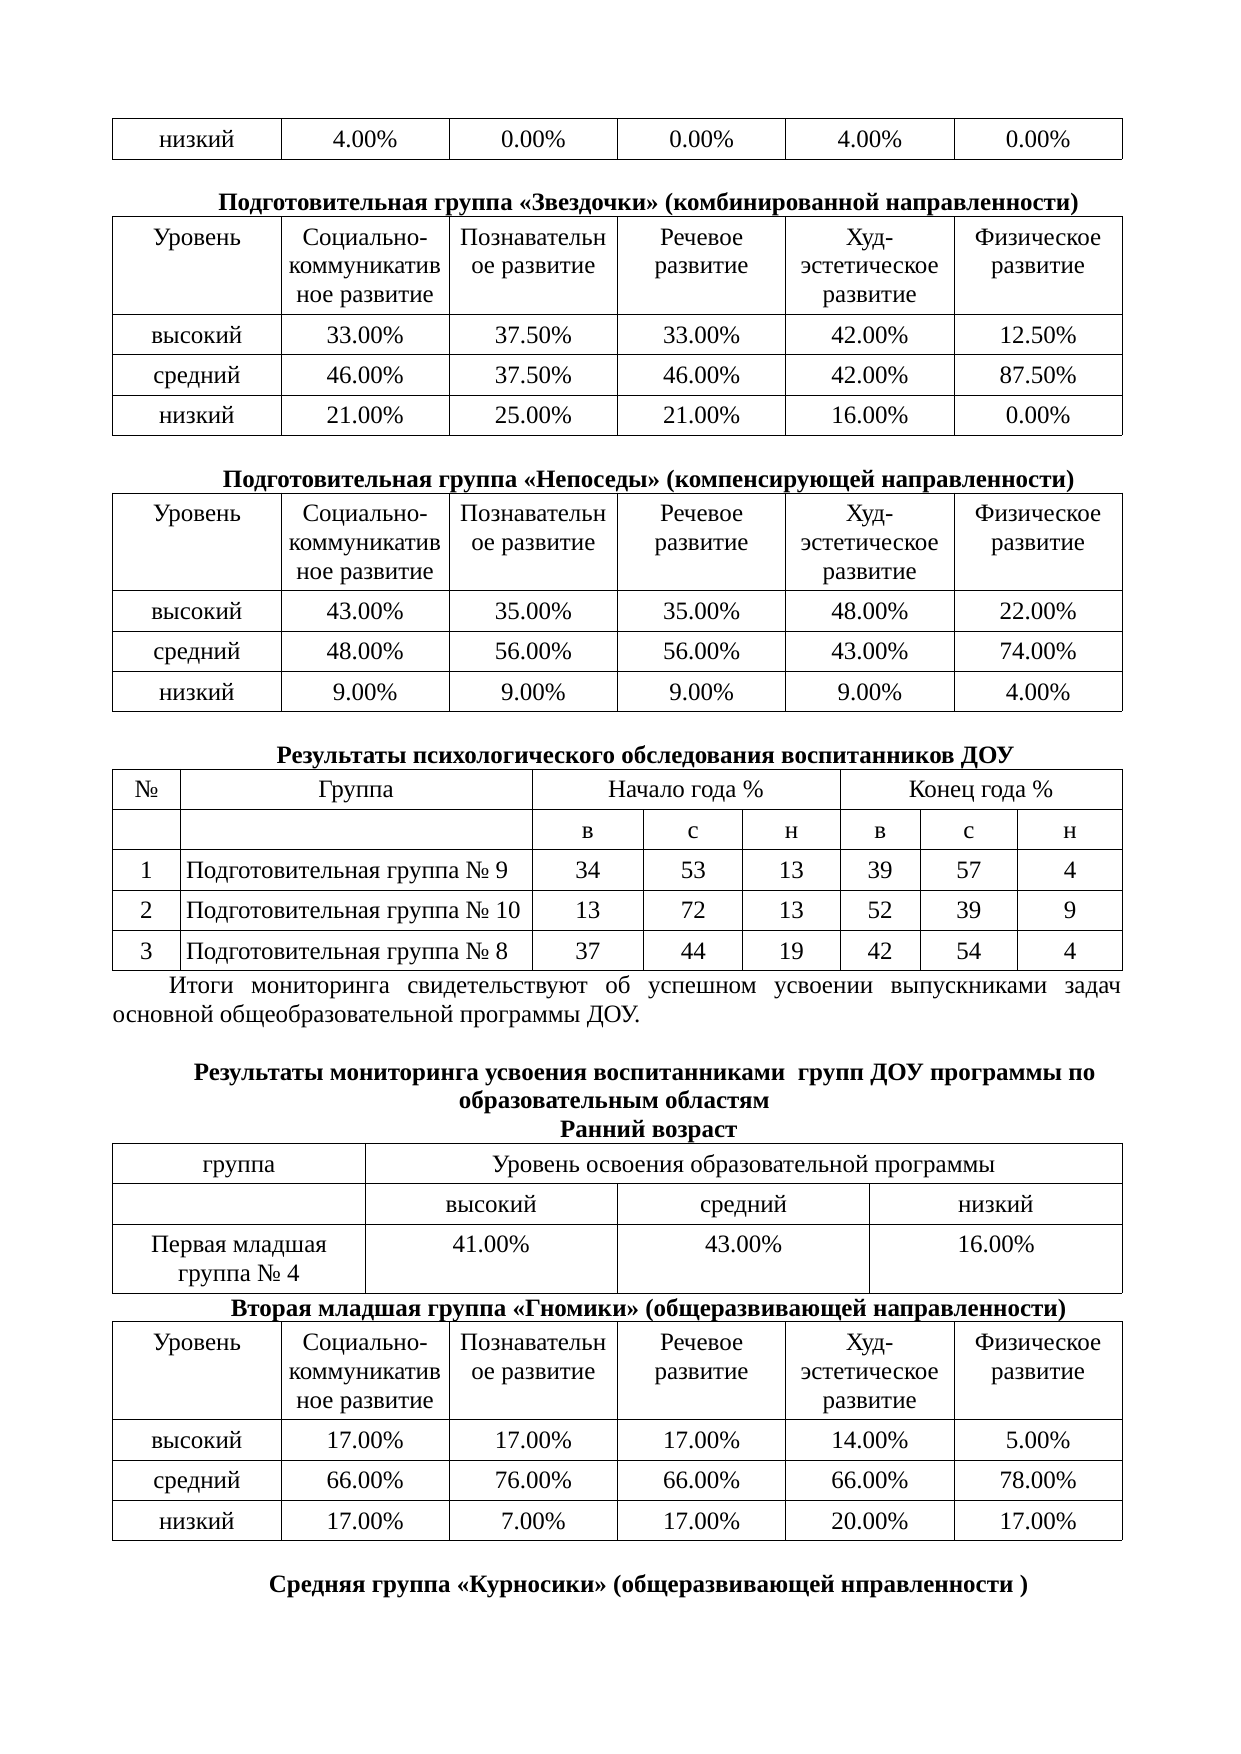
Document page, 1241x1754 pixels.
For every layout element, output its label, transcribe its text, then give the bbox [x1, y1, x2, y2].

table_cell 2 [113, 891, 180, 930]
table_cell 43,00% [282, 591, 449, 631]
table_cell 34 [533, 850, 643, 890]
table_cell в [841, 810, 920, 849]
table_cell 76,00% [450, 1461, 617, 1500]
table_cell высокий [113, 591, 281, 631]
table_cell 35,00% [618, 591, 785, 631]
table_cell 13 [743, 850, 840, 890]
table_header Худ-эстетическое развитие [786, 494, 954, 590]
table_cell средний [113, 632, 281, 671]
table_cell 46,00% [618, 355, 785, 394]
table_cell 74,00% [955, 632, 1122, 671]
table_cell 46,00% [282, 355, 449, 394]
table_cell 42,00% [786, 355, 954, 394]
table_header № [113, 770, 180, 809]
table_header Речевое развитие [618, 1322, 785, 1419]
table_cell 66,00% [618, 1461, 785, 1500]
table_cell 21,00% [282, 396, 449, 435]
table_header Конец года % [841, 770, 1122, 809]
table_cell 43,00% [786, 632, 954, 671]
table_cell 33,00% [618, 315, 785, 354]
table_cell низкий [113, 396, 281, 435]
table_cell Подготовительная группа № 10 [181, 891, 532, 930]
table_header Начало года % [533, 770, 840, 809]
table_cell [113, 810, 180, 849]
table_cell низкий [113, 119, 281, 158]
table_cell с [644, 810, 742, 849]
text Ранний возраст [112, 1114, 1122, 1143]
table_cell 4,00% [282, 119, 449, 158]
table_cell высокий [113, 315, 281, 354]
table_cell 17,00% [282, 1501, 449, 1540]
table_cell 42,00% [786, 315, 954, 354]
table_cell 54 [921, 931, 1017, 970]
table_cell 39 [921, 891, 1017, 930]
table_cell с [921, 810, 1017, 849]
table_cell низкий [113, 1501, 281, 1540]
text Итоги мониторинга свидетельствуют об успешном усвоении выпускниками задач основной общеобразовательной программы ДОУ. [112, 971, 1122, 1028]
table_cell 37,50% [450, 315, 617, 354]
table_cell 16,00% [786, 396, 954, 435]
table_cell 35,00% [450, 591, 617, 631]
table_header Уровень [113, 494, 281, 590]
table_cell 21,00% [618, 396, 785, 435]
table_header Речевое развитие [618, 217, 785, 314]
table_cell 17,00% [955, 1501, 1122, 1540]
table_cell 41,00% [366, 1225, 617, 1293]
table_cell 39 [841, 850, 920, 890]
table_header Социально-коммуникативное развитие [282, 494, 449, 590]
text Подготовительная группа «Звездочки» (комбинированной направленности) [112, 187, 1122, 216]
table_header Уровень [113, 217, 281, 314]
table_cell 56,00% [618, 632, 785, 671]
table_cell 43,00% [618, 1225, 869, 1293]
table_cell 37 [533, 931, 643, 970]
table_cell низкий [870, 1184, 1122, 1223]
table_cell 22,00% [955, 591, 1122, 631]
table_cell 4 [1018, 931, 1122, 970]
table_cell 72 [644, 891, 742, 930]
table_cell 56,00% [450, 632, 617, 671]
table_cell Первая младшая группа № 4 [113, 1225, 365, 1293]
table_cell 66,00% [282, 1461, 449, 1500]
table_cell в [533, 810, 643, 849]
table_cell 17,00% [618, 1501, 785, 1540]
table_cell н [743, 810, 840, 849]
table_cell [181, 810, 532, 849]
text Подготовительная группа «Непоседы» (компенсирующей направленности) [112, 464, 1122, 492]
table_header Познавательное развитие [450, 217, 617, 314]
table_header Группа [181, 770, 532, 809]
table_cell Подготовительная группа № 8 [181, 931, 532, 970]
table_cell н [1018, 810, 1122, 849]
table_cell средний [618, 1184, 869, 1223]
table_header Социально-коммуникативное развитие [282, 1322, 449, 1419]
table_cell 9,00% [450, 672, 617, 711]
table_header Уровень [113, 1322, 281, 1419]
table_header Физическое развитие [955, 217, 1122, 314]
table_cell 13 [533, 891, 643, 930]
table_header Худ-эстетическое развитие [786, 217, 954, 314]
table_cell 14,00% [786, 1420, 954, 1459]
table_header Речевое развитие [618, 494, 785, 590]
table_cell Подготовительная группа № 9 [181, 850, 532, 890]
table_cell высокий [113, 1420, 281, 1459]
table_cell 5,00% [955, 1420, 1122, 1459]
table_cell 9,00% [618, 672, 785, 711]
table_cell 0,00% [450, 119, 617, 158]
table_cell 13 [743, 891, 840, 930]
text Результаты мониторинга усвоения воспитанниками групп ДОУ программы по образовательным областям [112, 1057, 1122, 1114]
table_header Физическое развитие [955, 1322, 1122, 1419]
table_header Познавательное развитие [450, 1322, 617, 1419]
table_cell 4,00% [955, 672, 1122, 711]
table_cell низкий [113, 672, 281, 711]
table_cell 42 [841, 931, 920, 970]
table_cell 25,00% [450, 396, 617, 435]
table_cell [113, 1184, 365, 1223]
table_cell 0,00% [955, 119, 1122, 158]
table_cell 0,00% [618, 119, 785, 158]
table_cell 19 [743, 931, 840, 970]
table_cell 78,00% [955, 1461, 1122, 1500]
table_header Познавательное развитие [450, 494, 617, 590]
table_header Физическое развитие [955, 494, 1122, 590]
table_cell 17,00% [618, 1420, 785, 1459]
table_cell 16,00% [870, 1225, 1122, 1293]
table_cell 52 [841, 891, 920, 930]
table_cell 17,00% [282, 1420, 449, 1459]
table_header Худ-эстетическое развитие [786, 1322, 954, 1419]
table_cell 20,00% [786, 1501, 954, 1540]
table_cell 48,00% [282, 632, 449, 671]
table_header Уровень освоения образовательной программы [366, 1144, 1122, 1183]
table_cell 9,00% [282, 672, 449, 711]
table_cell 4,00% [786, 119, 954, 158]
text Средняя группа «Курносики» (общеразвивающей нправленности ) [112, 1569, 1122, 1598]
table_cell 3 [113, 931, 180, 970]
table_cell средний [113, 355, 281, 394]
table_cell высокий [366, 1184, 617, 1223]
table_cell 9 [1018, 891, 1122, 930]
table_cell 37,50% [450, 355, 617, 394]
table_cell 17,00% [450, 1420, 617, 1459]
table_header Социально-коммуникативное развитие [282, 217, 449, 314]
table_cell 12,50% [955, 315, 1122, 354]
table_cell 1 [113, 850, 180, 890]
table_cell 66,00% [786, 1461, 954, 1500]
table_cell 48,00% [786, 591, 954, 631]
table_cell 33,00% [282, 315, 449, 354]
table_cell 7,00% [450, 1501, 617, 1540]
table_cell 0,00% [955, 396, 1122, 435]
table_cell 44 [644, 931, 742, 970]
table_header группа [113, 1144, 365, 1183]
table_cell 87,50% [955, 355, 1122, 394]
table_cell 53 [644, 850, 742, 890]
table_cell 57 [921, 850, 1017, 890]
table_cell средний [113, 1461, 281, 1500]
text Вторая младшая группа «Гномики» (общеразвивающей направленности) [112, 1294, 1122, 1321]
table_cell 9,00% [786, 672, 954, 711]
table_cell 4 [1018, 850, 1122, 890]
text Результаты психологического обследования воспитанников ДОУ [112, 740, 1122, 769]
